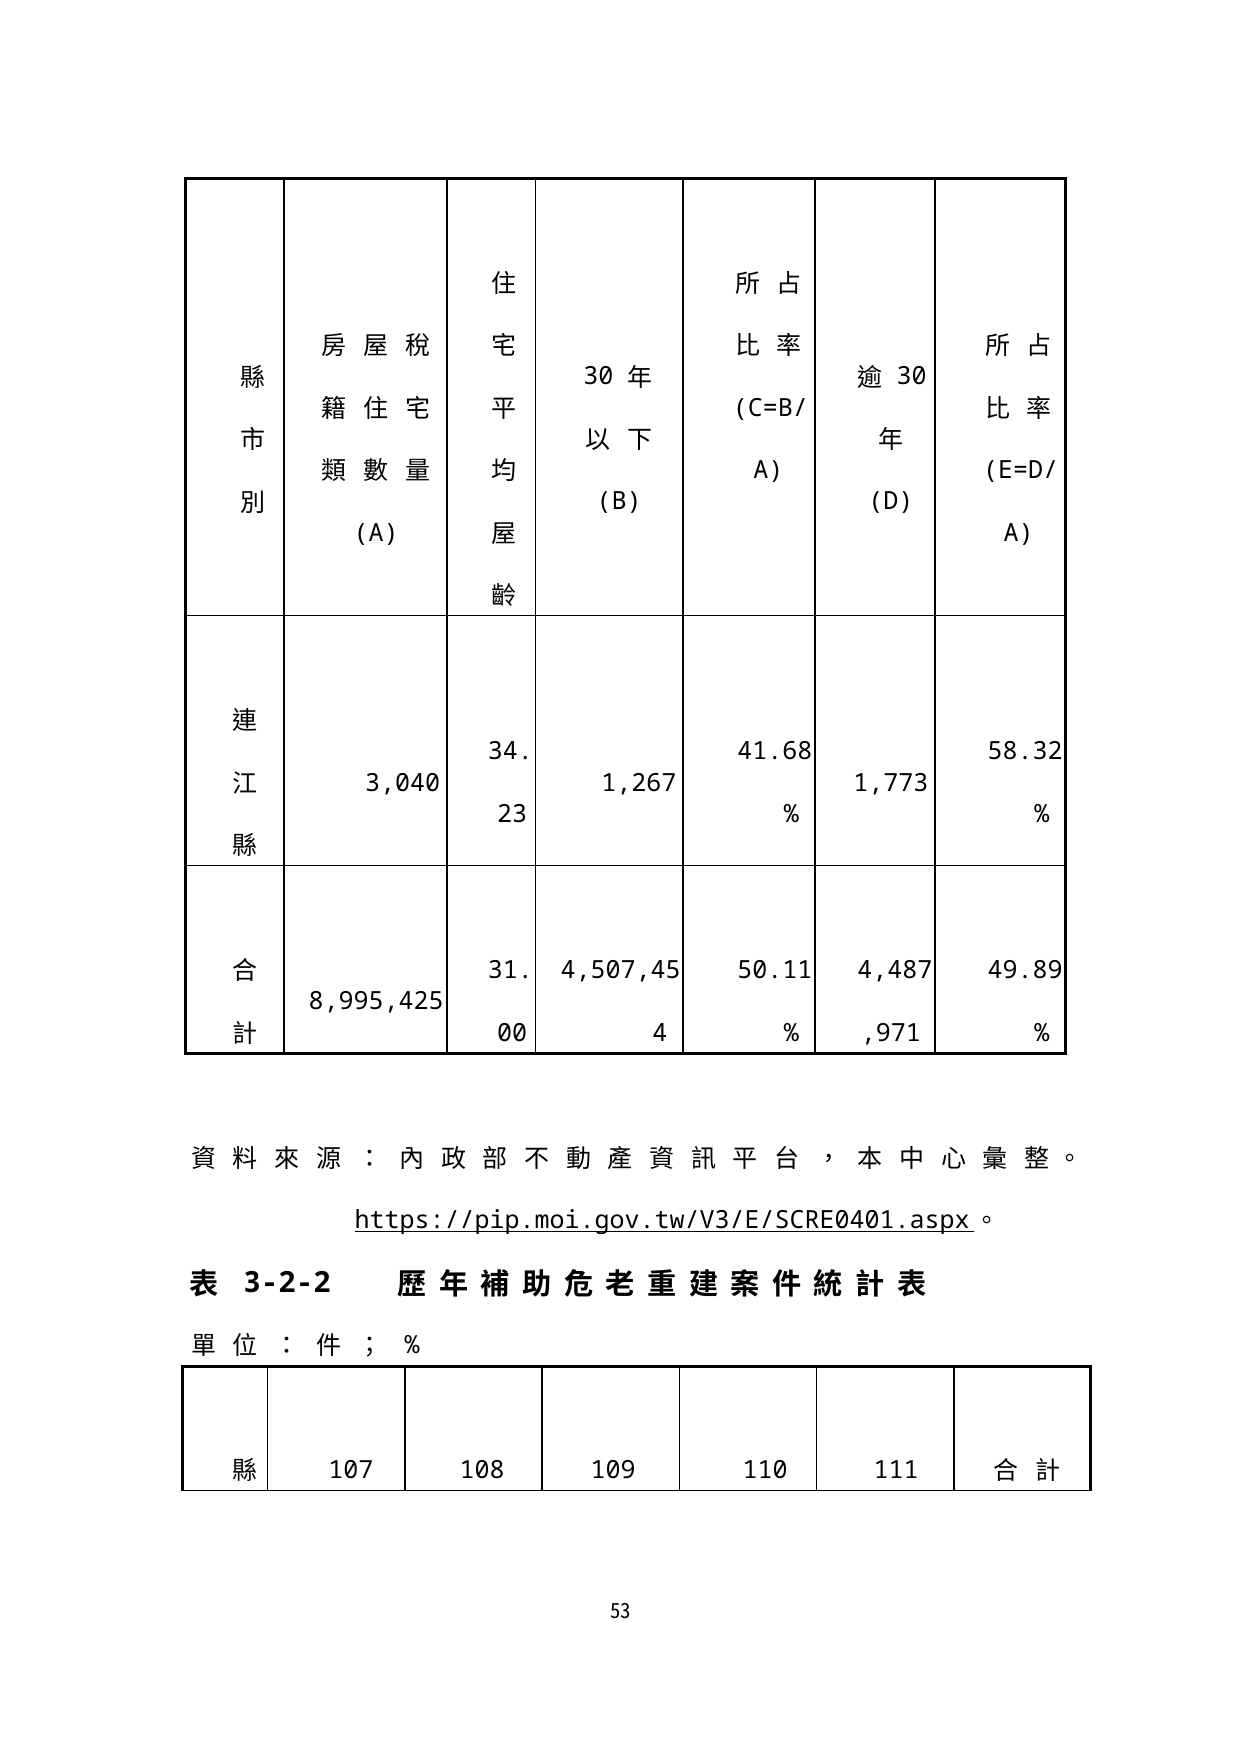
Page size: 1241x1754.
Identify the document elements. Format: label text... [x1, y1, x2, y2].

table_header 108 [406, 1368, 541, 1490]
table_header 111 [817, 1368, 953, 1490]
table_header 30年以下(B) [536, 180, 682, 615]
table_cell 41.68% [684, 616, 814, 865]
table_header 住宅平均屋齡 [448, 180, 535, 615]
table_header 逾30年 (D) [816, 180, 934, 615]
table_cell 31.00 [448, 866, 535, 1052]
table_cell 4,487,971 [816, 866, 934, 1052]
text 資料來源：內政部不動產資訊平台，本中心彙整。 [182, 1115, 1058, 1177]
table_cell 49.89% [936, 866, 1064, 1052]
table_cell 50.11% [684, 866, 814, 1052]
table_cell 合計 [187, 866, 283, 1052]
table_cell 58.32% [936, 616, 1064, 865]
table_cell 34.23 [448, 616, 535, 865]
table_header 107 [268, 1368, 404, 1490]
table_header 房屋稅籍住宅類數量 (A) [285, 180, 446, 615]
table_header 縣市別 [187, 180, 283, 615]
text 表3-2-2 歷年補助危老重建案件統計表 單位：件；% [183, 1240, 1087, 1365]
table_cell 8,995,425 [285, 866, 446, 1052]
table_header 所占比率 (C=B/A) [684, 180, 814, 615]
table_header 110 [680, 1368, 816, 1490]
table_cell 1,267 [536, 616, 682, 865]
table_header 縣 [184, 1368, 267, 1490]
text https://pip.moi.gov.tw/V3/E/SCRE0401.aspx。 [182, 1177, 1058, 1240]
table_cell 3,040 [285, 616, 446, 865]
table_cell 連江縣 [187, 616, 283, 865]
table_cell 1,773 [816, 616, 934, 865]
table_header 所占比率 (E=D/A) [936, 180, 1064, 615]
table_cell 4,507,454 [536, 866, 682, 1052]
table_header 109 [543, 1368, 679, 1490]
table_header 合計 [955, 1368, 1089, 1490]
